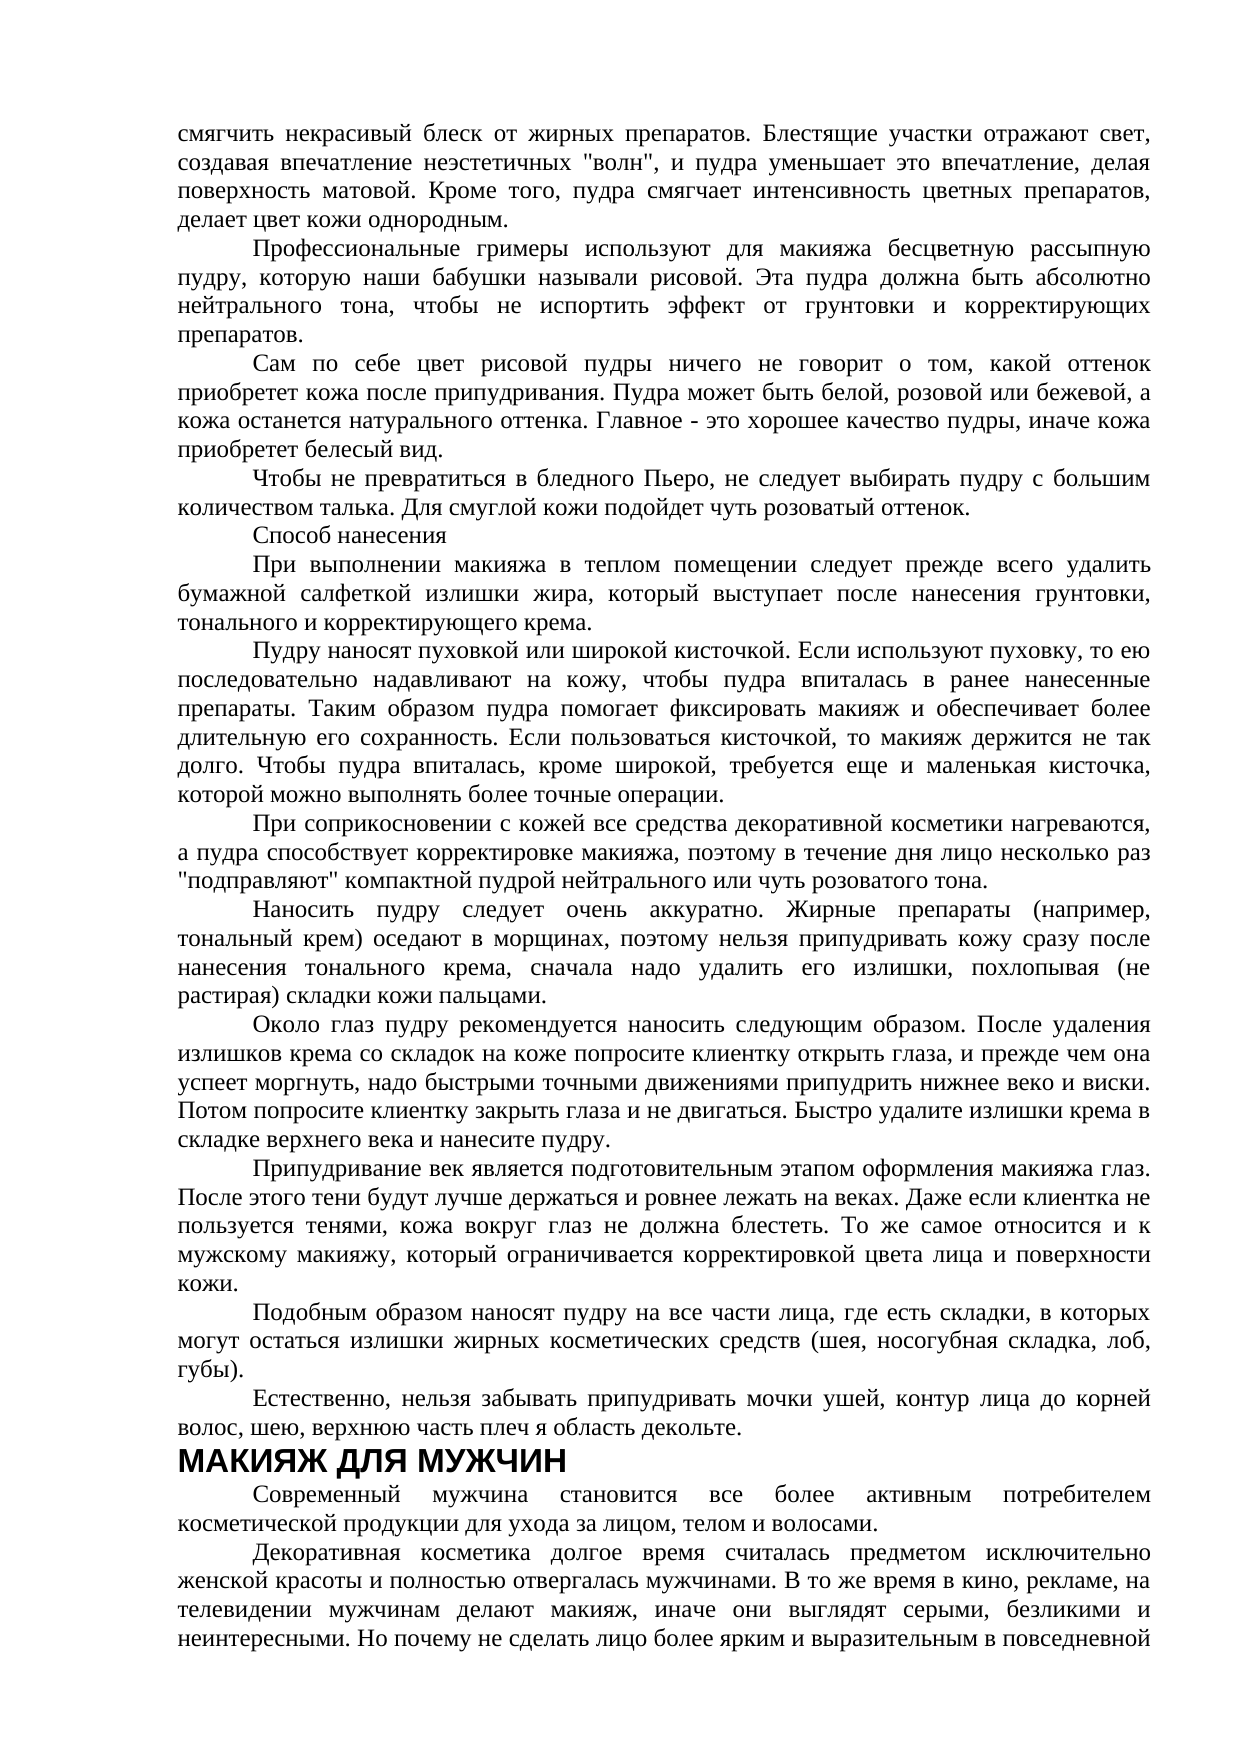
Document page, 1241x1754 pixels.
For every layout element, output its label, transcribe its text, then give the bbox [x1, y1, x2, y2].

text Способ нанесения [177, 521, 1152, 549]
text Современный мужчина становится все более активным потребителем косметической продукции для ухода за лицом, телом и волосами. [177, 1479, 1152, 1537]
text Сам по себе цвет рисовой пудры ничего не говорит о том, какой оттенок приобретет кожа после припудривания. Пудра может быть белой, розовой или бежевой, а кожа останется натурального оттенка. Главное - это хорошее качество пудры, иначе кожа приобретет белесый вид. [177, 348, 1152, 463]
text Около глаз пудру рекомендуется наносить следующим образом. После удаления излишков крема со складок на коже попросите клиентку открыть глаза, и прежде чем она успеет моргнуть, надо быстрыми точными движениями припудрить нижнее веко и виски. Потом попросите клиентку закрыть глаза и не двигаться. Быстро удалите излишки крема в складке верхнего века и нанесите пудру. [177, 1009, 1152, 1153]
text Подобным образом наносят пудру на все части лица, где есть складки, в которых могут остаться излишки жирных косметических средств (шея, носогубная складка, лоб, губы). [177, 1297, 1152, 1383]
text смягчить некрасивый блеск от жирных препаратов. Блестящие участки отражают свет, создавая впечатление неэстетичных "волн", и пудра уменьшает это впечатление, делая поверхность матовой. Кроме того, пудра смягчает интенсивность цветных препаратов, делает цвет кожи однородным. [177, 118, 1152, 233]
text МАКИЯЖ ДЛЯ МУЖЧИН [177, 1441, 1152, 1479]
text Естественно, нельзя забывать припудривать мочки ушей, контур лица до корней волос, шею, верхнюю часть плеч я область декольте. [177, 1383, 1152, 1441]
text При выполнении макияжа в теплом помещении следует прежде всего удалить бумажной салфеткой излишки жира, который выступает после нанесения грунтовки, тонального и корректирующего крема. [177, 549, 1152, 636]
text Профессиональные гримеры используют для макияжа бесцветную рассыпную пудру, которую наши бабушки называли рисовой. Эта пудра должна быть абсолютно нейтрального тона, чтобы не испортить эффект от грунтовки и корректирующих препаратов. [177, 233, 1152, 348]
text Декоративная косметика долгое время считалась предметом исключительно женской красоты и полностью отвергалась мужчинами. В то же время в кино, рекламе, на телевидении мужчинам делают макияж, иначе они выглядят серыми, безликими и неинтересными. Но почему не сделать лицо более ярким и выразительным в повседневной [177, 1537, 1152, 1652]
text Пудру наносят пуховкой или широкой кисточкой. Если используют пуховку, то ею последовательно надавливают на кожу, чтобы пудра впиталась в ранее нанесенные препараты. Таким образом пудра помогает фиксировать макияж и обеспечивает более длительную его сохранность. Если пользоваться кисточкой, то макияж держится не так долго. Чтобы пудра впиталась, кроме широкой, требуется еще и маленькая кисточка, которой можно выполнять более точные операции. [177, 636, 1152, 808]
text Наносить пудру следует очень аккуратно. Жирные препараты (например, тональный крем) оседают в морщинах, поэтому нельзя припудривать кожу сразу после нанесения тонального крема, сначала надо удалить его излишки, похлопывая (не растирая) складки кожи пальцами. [177, 894, 1152, 1009]
text Чтобы не превратиться в бледного Пьеро, не следует выбирать пудру с большим количеством талька. Для смуглой кожи подойдет чуть розоватый оттенок. [177, 463, 1152, 521]
text Припудривание век является подготовительным этапом оформления макияжа глаз. После этого тени будут лучше держаться и ровнее лежать на веках. Даже если клиентка не пользуется тенями, кожа вокруг глаз не должна блестеть. То же самое относится и к мужскому макияжу, который ограничивается корректировкой цвета лица и поверхности кожи. [177, 1153, 1152, 1297]
text При соприкосновении с кожей все средства декоративной косметики нагреваются, а пудра способствует корректировке макияжа, поэтому в течение дня лицо несколько раз "подправляют" компактной пудрой нейтрального или чуть розоватого тона. [177, 808, 1152, 894]
